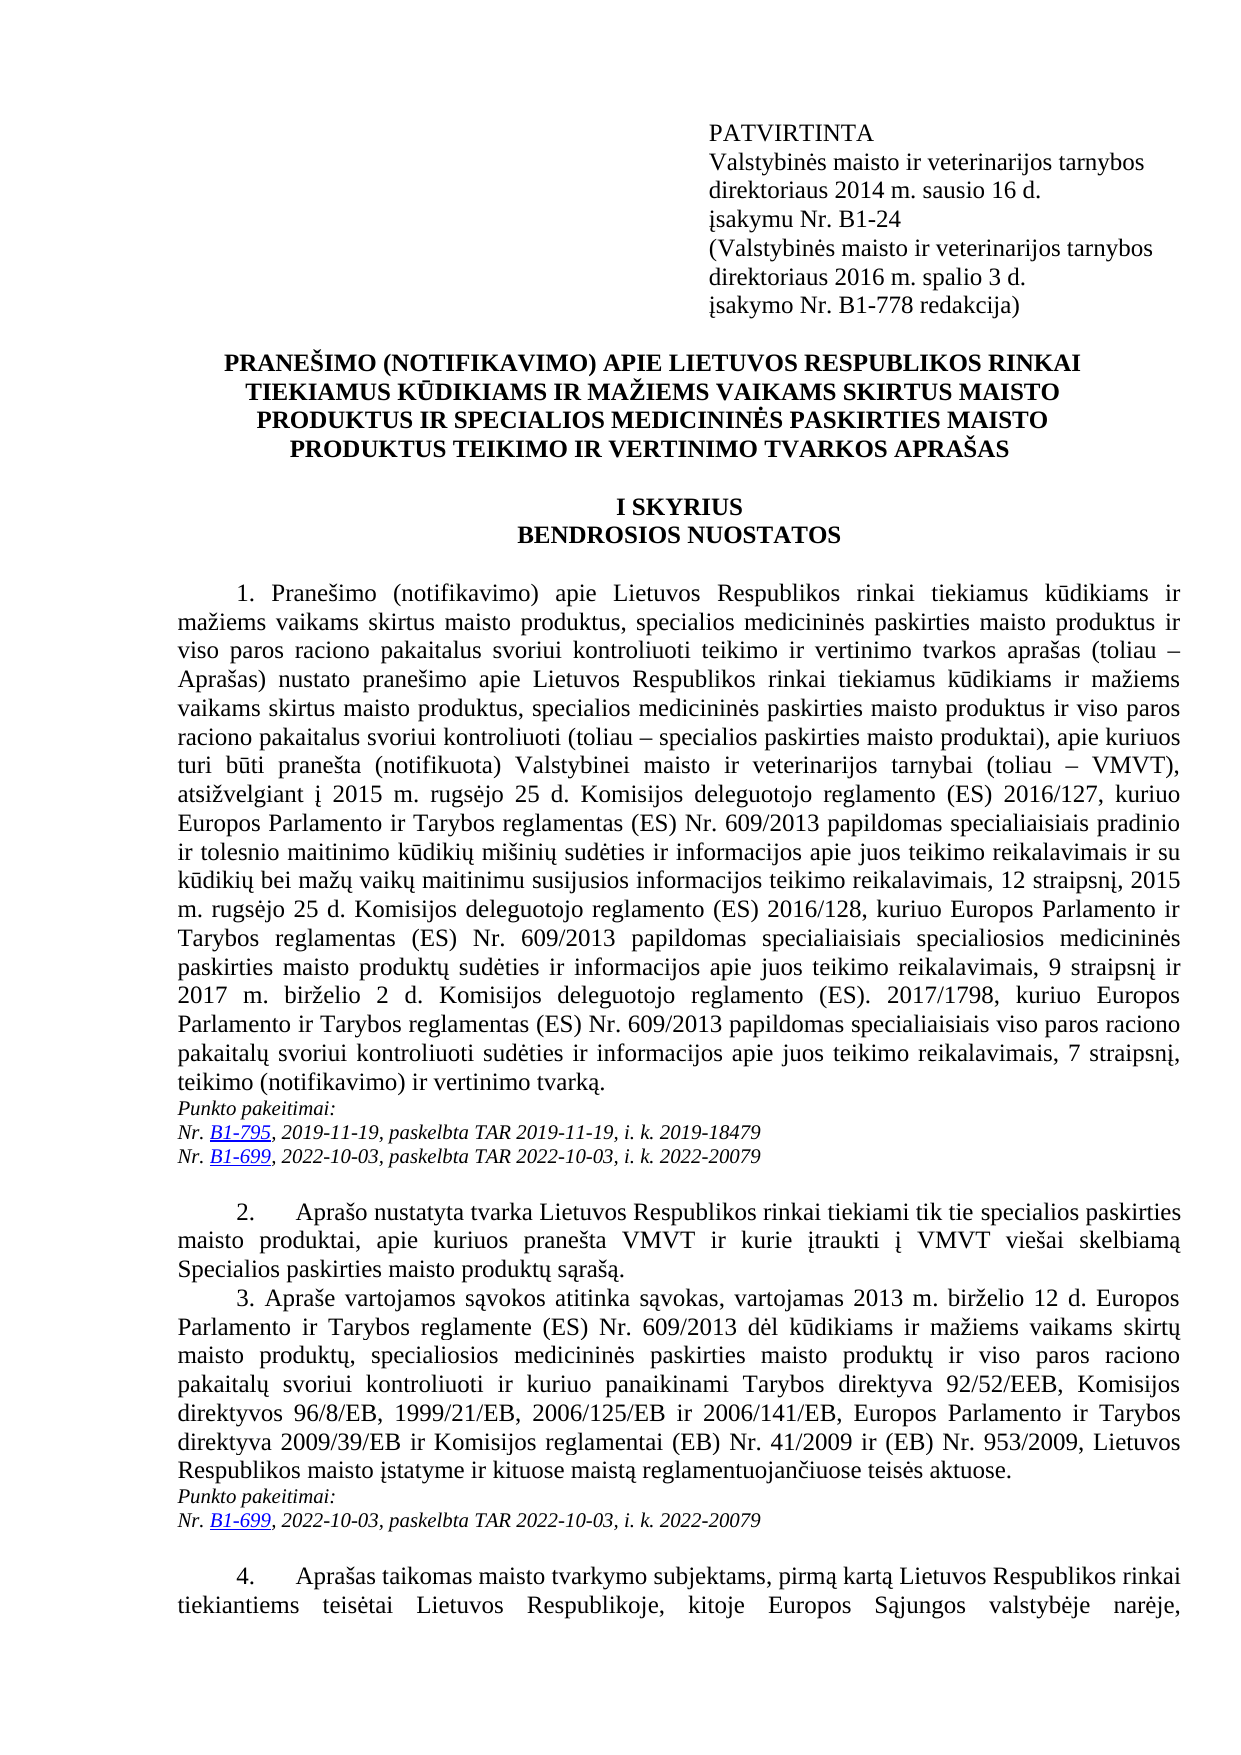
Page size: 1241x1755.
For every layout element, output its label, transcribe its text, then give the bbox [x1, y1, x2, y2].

text 3. Apraše vartojamos sąvokos atitinka sąvokas, vartojamas 2013 m. birželio 12 d. Europos Parlamento ir Tarybos reglamente (ES) Nr. 609/2013 dėl kūdikiams ir mažiems vaikams skirtų maisto produktų, specialiosios medicininės paskirties maisto produktų ir viso paros raciono pakaitalų svoriui kontroliuoti ir kuriuo panaikinami Tarybos direktyva 92/52/EEB, Komisijos direktyvos 96/8/EB, 1999/21/EB, 2006/125/EB ir 2006/141/EB, Europos Parlamento ir Tarybos direktyva 2009/39/EB ir Komisijos reglamentai (EB) Nr. 41/2009 ir (EB) Nr. 953/2009, Lietuvos Respublikos maisto įstatyme ir kituose maistą reglamentuojančiuose teisės aktuose. [177, 1283, 1181, 1484]
text direktoriaus 2014 m. sausio 16 d. [177, 176, 1181, 204]
text Nr. B1-699, 2022-10-03, paskelbta TAR 2022-10-03, i. k. 2022-20079 [177, 1508, 1181, 1532]
text 4. Aprašas taikomas maisto tvarkymo subjektams, pirmą kartą Lietuvos Respublikos rinkai tiekiantiems teisėtai Lietuvos Respublikoje, kitoje Europos Sąjungos valstybėje narėje, [177, 1561, 1181, 1618]
text 1. Pranešimo (notifikavimo) apie Lietuvos Respublikos rinkai tiekiamus kūdikiams ir mažiems vaikams skirtus maisto produktus, specialios medicininės paskirties maisto produktus ir viso paros raciono pakaitalus svoriui kontroliuoti teikimo ir vertinimo tvarkos aprašas (toliau – Aprašas) nustato pranešimo apie Lietuvos Respublikos rinkai tiekiamus kūdikiams ir mažiems vaikams skirtus maisto produktus, specialios medicininės paskirties maisto produktus ir viso paros raciono pakaitalus svoriui kontroliuoti (toliau – specialios paskirties maisto produktai), apie kuriuos turi būti pranešta (notifikuota) Valstybinei maisto ir veterinarijos tarnybai (toliau – VMVT), atsižvelgiant į 2015 m. rugsėjo 25 d. Komisijos deleguotojo reglamento (ES) 2016/127, kuriuo Europos Parlamento ir Tarybos reglamentas (ES) Nr. 609/2013 papildomas specialiaisiais pradinio ir tolesnio maitinimo kūdikių mišinių sudėties ir informacijos apie juos teikimo reikalavimais ir su kūdikių bei mažų vaikų maitinimu susijusios informacijos teikimo reikalavimais, 12 straipsnį, 2015 m. rugsėjo 25 d. Komisijos deleguotojo reglamento (ES) 2016/128, kuriuo Europos Parlamento ir Tarybos reglamentas (ES) Nr. 609/2013 papildomas specialiaisiais specialiosios medicininės paskirties maisto produktų sudėties ir informacijos apie juos teikimo reikalavimais, 9 straipsnį ir 2017 m. birželio 2 d. Komisijos deleguotojo reglamento (ES). 2017/1798, kuriuo Europos Parlamento ir Tarybos reglamentas (ES) Nr. 609/2013 papildomas specialiaisiais viso paros raciono pakaitalų svoriui kontroliuoti sudėties ir informacijos apie juos teikimo reikalavimais, 7 straipsnį, teikimo (notifikavimo) ir vertinimo tvarką. [177, 578, 1181, 1096]
text BENDROSIOS NUOSTATOS [177, 521, 1181, 549]
text įsakymo Nr. B1-778 redakcija) [177, 291, 1181, 319]
text 2. Aprašo nustatyta tvarka Lietuvos Respublikos rinkai tiekiami tik tie specialios paskirties maisto produktai, apie kuriuos pranešta VMVT ir kurie įtraukti į VMVT viešai skelbiamą Specialios paskirties maisto produktų sąrašą. [177, 1197, 1181, 1283]
text Nr. B1-699, 2022-10-03, paskelbta TAR 2022-10-03, i. k. 2022-20079 [177, 1144, 1181, 1168]
text Punkto pakeitimai: [177, 1096, 1181, 1120]
text Nr. B1-795, 2019-11-19, paskelbta TAR 2019-11-19, i. k. 2019-18479 [177, 1120, 1181, 1144]
text PATVIRTINTA [177, 118, 1181, 147]
text direktoriaus 2016 m. spalio 3 d. [177, 262, 1181, 291]
text Valstybinės maisto ir veterinarijos tarnybos [177, 147, 1181, 176]
text (Valstybinės maisto ir veterinarijos tarnybos [177, 233, 1181, 262]
text įsakymu Nr. B1-24 [177, 204, 1181, 233]
text Punkto pakeitimai: [177, 1484, 1181, 1508]
text PRANEŠIMO (NOTIFIKAVIMO) APIE LIETUVOS RESPUBLIKOS RINKAI TIEKIAMUS KŪDIKIAMS IR MAŽIEMS VAIKAMS SKIRTUS MAISTO PRODUKTUS IR SPECIALIOS MEDICININĖS PASKIRTIES MAISTO PRODUKTUS TEIKIMO IR VERTINIMO TVARKOS APRAŠAS [177, 348, 1128, 463]
text I SKYRIUS [177, 492, 1181, 521]
